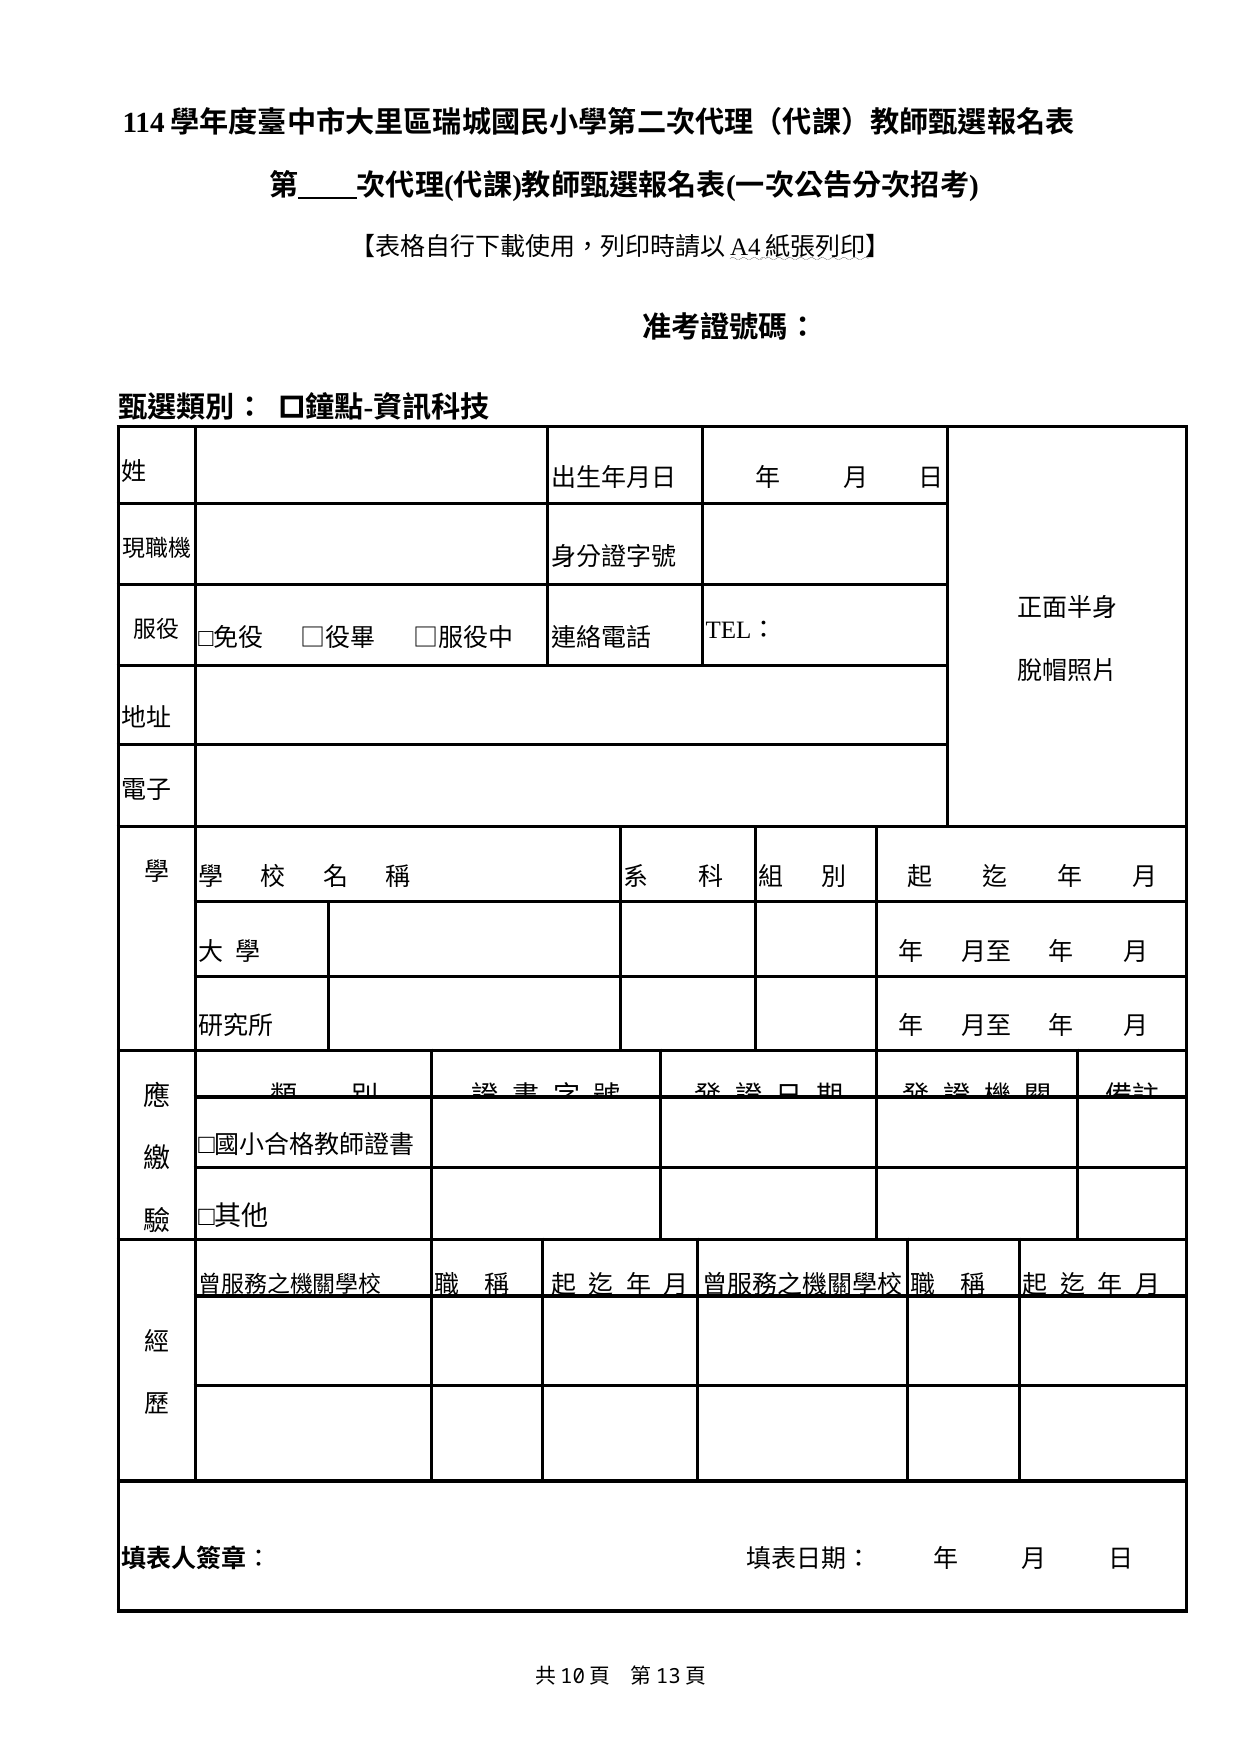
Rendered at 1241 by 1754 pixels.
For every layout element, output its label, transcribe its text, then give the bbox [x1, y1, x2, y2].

table_cell TEL： 手機： [704, 586, 946, 663]
table_cell [699, 1298, 906, 1384]
table_cell [1021, 1387, 1185, 1479]
table_cell [433, 1387, 541, 1479]
table_cell [662, 1099, 875, 1166]
table_cell [330, 978, 619, 1048]
table_cell [622, 903, 754, 975]
table_cell 現職機關學校 [120, 505, 194, 583]
table_header 出生年月日 [549, 428, 701, 502]
table_cell [757, 978, 875, 1048]
table_cell [197, 1298, 430, 1384]
table_cell [330, 903, 619, 975]
table_cell 職 稱 [433, 1241, 541, 1294]
table_cell 服役 情形 [120, 586, 194, 663]
table_cell [544, 1298, 696, 1384]
table_cell 曾服務之機關學校 [197, 1241, 430, 1294]
table_cell 系 科 [622, 828, 754, 900]
table_cell [1079, 1169, 1185, 1238]
table_cell 起 迄 年 月 [1021, 1241, 1185, 1294]
table_cell [433, 1298, 541, 1384]
table_cell [197, 746, 946, 825]
table_cell 起 迄 年 月 [878, 828, 1185, 900]
table_cell [197, 667, 946, 743]
table_cell [662, 1169, 875, 1238]
table_cell 地址 [120, 667, 194, 743]
table_cell [197, 1387, 430, 1479]
table_header [197, 428, 546, 502]
table_cell [909, 1298, 1018, 1384]
table_cell [704, 505, 946, 583]
text 准考證號碼： [118, 283, 1122, 345]
table_cell [1079, 1099, 1185, 1166]
table_cell 發 證 日 期 [662, 1052, 875, 1095]
table_cell [433, 1169, 659, 1238]
table_cell 年 月至 年 月 [878, 903, 1185, 975]
table_cell [909, 1387, 1018, 1479]
table_cell 年 月至 年 月 [878, 978, 1185, 1048]
table_cell 經 歷 [120, 1241, 194, 1479]
table_cell 研究所 [197, 978, 327, 1048]
text 甄選類別： 鐘點-資訊科技 [118, 363, 1122, 425]
table_cell □免役 □役畢 □服役中 [197, 586, 546, 663]
table_cell 證 書 字 號 [433, 1052, 659, 1095]
table_cell 曾服務之機關學校 [699, 1241, 906, 1294]
text 114學年度臺中市大里區瑞城國民小學第二次代理（代課）教師甄選報名表 [118, 78, 1122, 141]
table_cell [197, 505, 546, 583]
table_cell [544, 1387, 696, 1479]
table_cell 類 別 [197, 1052, 430, 1095]
table_cell 身分證字號 [549, 505, 701, 583]
table_cell [699, 1387, 906, 1479]
table_cell [433, 1099, 659, 1166]
table_cell □國小合格教師證書 [197, 1099, 430, 1166]
table_cell [757, 903, 875, 975]
table_cell 備註 [1079, 1052, 1185, 1095]
table_cell 連絡電話 [549, 586, 701, 663]
table_cell [622, 978, 754, 1048]
table_cell □其他 [197, 1169, 430, 1238]
table_cell 學 校 名 稱 [197, 828, 619, 900]
table_header 正面半身 脫帽照片 [949, 428, 1185, 825]
table_header 年 月 日 [704, 428, 946, 502]
table_cell [878, 1099, 1076, 1166]
table_cell [1021, 1298, 1185, 1384]
table_cell [878, 1169, 1076, 1238]
table_cell 學 歷 [120, 828, 194, 1048]
table_cell 應 繳 驗 證 件 [120, 1052, 194, 1238]
table_cell 大 學 [197, 903, 327, 975]
table_cell 發 證 機 關 [878, 1052, 1076, 1095]
table_header 姓 名 [120, 428, 194, 502]
table_cell 職 稱 [909, 1241, 1018, 1294]
table_cell 填表人簽章： 填表日期： 年 月 日 [120, 1483, 1185, 1609]
table_cell 起 迄 年 月 [544, 1241, 696, 1294]
table_cell 電子郵件 [120, 746, 194, 825]
text 第 次代理(代課)教師甄選報名表(一次公告分次招考) [118, 141, 1122, 203]
table_cell 組 別 [757, 828, 875, 900]
text 【表格自行下載使用，列印時請以A4紙張列印】 [118, 203, 1122, 266]
